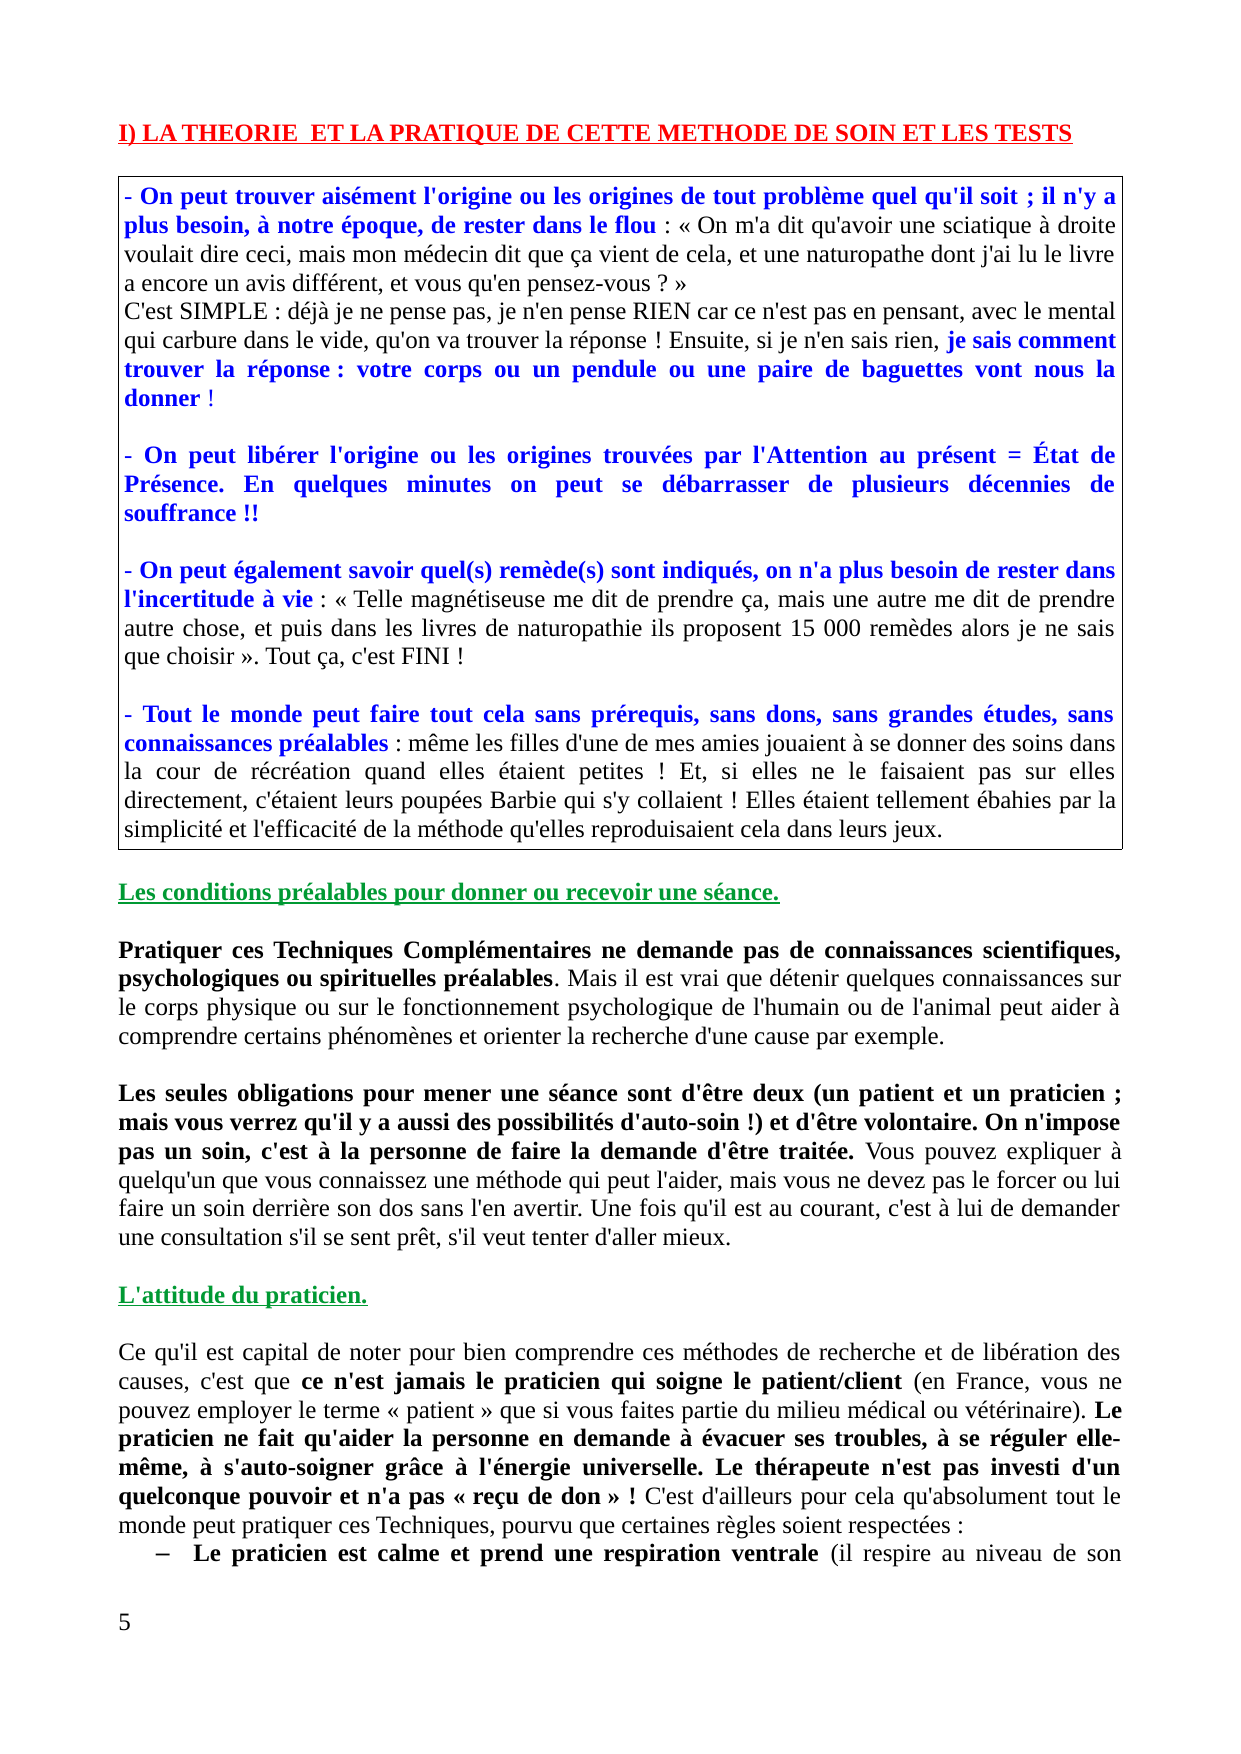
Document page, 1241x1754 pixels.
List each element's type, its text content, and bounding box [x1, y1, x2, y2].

text Ce qu'il est capital de noter pour bien comprendre ces méthodes de recherche et de libération des causes, c'est que ce n'est jamais le praticien qui soigne le patient/client (en France, vous ne pouvez employer le terme « patient » que si vous faites partie du milieu médical ou vétérinaire). Le praticien ne fait qu'aider la personne en demande à évacuer ses troubles, à se réguler elle-même, à s'auto-soigner grâce à l'énergie universelle. Le thérapeute n'est pas investi d'un quelconque pouvoir et n'a pas « reçu de don » ! C'est d'ailleurs pour cela qu'absolument tout le monde peut pratiquer ces Techniques, pourvu que certaines règles soient respectées : [118, 1337, 1122, 1538]
text Les conditions préalables pour donner ou recevoir une séance. [118, 877, 1122, 906]
list Le praticien est calme et prend une respiration ventrale (il respire au niveau de son [156, 1538, 1122, 1567]
table_header - On peut trouver aisément l'origine ou les origines de tout problème quel qu'il soit ; il n'y a plus besoin, à notre époque, de rester dans le flou : « On m'a dit qu'avoir une sciatique à droite voulait dire ceci, mais mon médecin dit que ça vient de cela, et une naturopathe dont j'ai lu le livre a encore un avis différent, et vous qu'en pensez-vous ? » C'est SIMPLE : déjà je ne pense pas, je n'en pense RIEN car ce n'est pas en pensant, avec le mental qui carbure dans le vide, qu'on va trouver la réponse ! Ensuite, si je n'en sais rien, je sais comment trouver la réponse : votre corps ou un pendule ou une paire de baguettes vont nous la donner ! - On peut libérer l'origine ou les origines trouvées par l'Attention au présent = État de Présence. En quelques minutes on peut se débarrasser de plusieurs décennies de souffrance !! - On peut également savoir quel(s) remède(s) sont indiqués, on n'a plus besoin de rester dans l'incertitude à vie : « Telle magnétiseuse me dit de prendre ça, mais une autre me dit de prendre autre chose, et puis dans les livres de naturopathie ils proposent 15 000 remèdes alors je ne sais que choisir ». Tout ça, c'est FINI ! - Tout le monde peut faire tout cela sans prérequis, sans dons, sans grandes études, sans connaissances préalables : même les filles d'une de mes amies jouaient à se donner des soins dans la cour de récréation quand elles étaient petites ! Et, si elles ne le faisaient pas sur elles directement, c'étaient leurs poupées Barbie qui s'y collaient ! Elles étaient tellement ébahies par la simplicité et l'efficacité de la méthode qu'elles reproduisaient cela dans leurs jeux. [119, 177, 1122, 848]
text I) LA THEORIE ET LA PRATIQUE DE CETTE METHODE DE SOIN ET LES TESTS [118, 118, 1122, 147]
text L'attitude du praticien. [118, 1280, 1122, 1308]
text Pratiquer ces Techniques Complémentaires ne demande pas de connaissances scientifiques, psychologiques ou spirituelles préalables. Mais il est vrai que détenir quelques connaissances sur le corps physique ou sur le fonctionnement psychologique de l'humain ou de l'animal peut aider à comprendre certains phénomènes et orienter la recherche d'une cause par exemple. [118, 935, 1122, 1050]
text Les seules obligations pour mener une séance sont d'être deux (un patient et un praticien ; mais vous verrez qu'il y a aussi des possibilités d'auto-soin !) et d'être volontaire. On n'impose pas un soin, c'est à la personne de faire la demande d'être traitée. Vous pouvez expliquer à quelqu'un que vous connaissez une méthode qui peut l'aider, mais vous ne devez pas le forcer ou lui faire un soin derrière son dos sans l'en avertir. Une fois qu'il est au courant, c'est à lui de demander une consultation s'il se sent prêt, s'il veut tenter d'aller mieux. [118, 1078, 1122, 1251]
